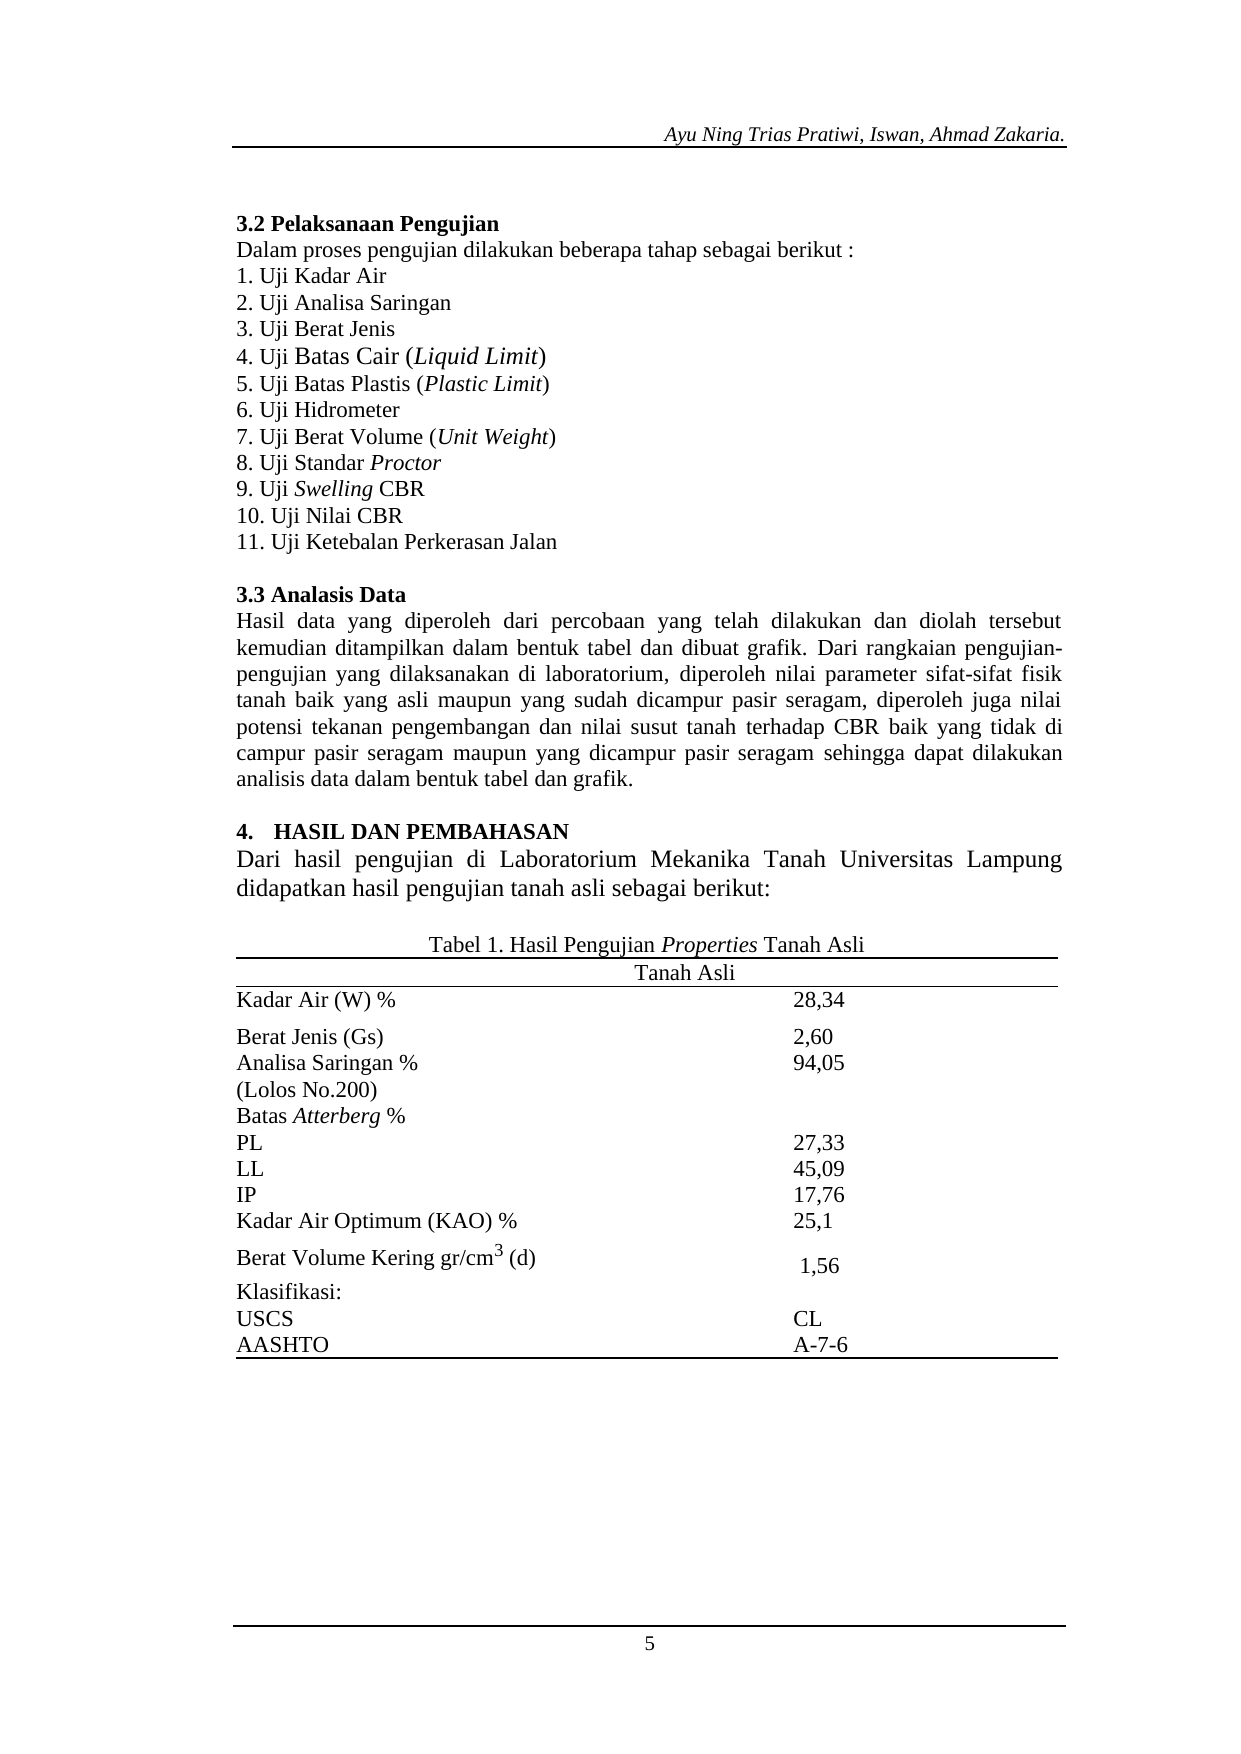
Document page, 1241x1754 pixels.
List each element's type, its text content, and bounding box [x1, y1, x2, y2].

list 3. Uji Berat Jenis [236, 315, 1063, 341]
list 9. Uji Swelling CBR [236, 476, 1063, 502]
list 11. Uji Ketebalan Perkerasan Jalan [236, 528, 1063, 554]
list 1. Uji Kadar Air [236, 262, 1063, 289]
list 6. Uji Hidrometer [236, 396, 1063, 423]
table_cell Berat Volume Kering gr/cm3 (d) [236, 1234, 718, 1278]
table_cell Kadar Air Optimum (KAO) % [236, 1208, 718, 1234]
list Tabel 1. Hasil Pengujian Properties Tanah Asli [236, 931, 1063, 957]
table_cell CL A-7-6 [718, 1278, 1058, 1357]
list 8. Uji Standar Proctor [236, 449, 1063, 476]
list HASIL DAN PEMBAHASAN [236, 818, 1063, 844]
table_cell 25,1 [718, 1208, 1058, 1234]
table_header Tanah Asli [236, 959, 1058, 986]
table_cell 28,34 [718, 987, 1058, 1023]
list Dalam proses pengujian dilakukan beberapa tahap sebagai berikut : [236, 236, 1063, 262]
table_cell 1,56 [718, 1234, 1058, 1278]
list 3.3 Analasis Data [236, 581, 1063, 607]
list 7. Uji Berat Volume (Unit Weight) [236, 423, 1063, 449]
table_cell Berat Jenis (Gs) [236, 1023, 718, 1049]
list 4. Uji Batas Cair (Liquid Limit) [236, 341, 1063, 370]
list 2. Uji Analisa Saringan [236, 289, 1063, 315]
list 3.2 Pelaksanaan Pengujian [236, 209, 1063, 236]
table_cell 2,60 [718, 1023, 1058, 1049]
table_cell Batas Atterberg % PL LL IP [236, 1102, 718, 1208]
list Hasil data yang diperoleh dari percobaan yang telah dilakukan dan diolah tersebut kemudian ditampilkan dalam bentuk tabel dan dibuat grafik. Dari rangkaian pengujian-pengujian yang dilaksanakan di laboratorium, diperoleh nilai parameter sifat-sifat fisik tanah baik yang asli maupun yang sudah dicampur pasir seragam, diperoleh juga nilai potensi tekanan pengembangan dan nilai susut tanah terhadap CBR baik yang tidak di campur pasir seragam maupun yang dicampur pasir seragam sehingga dapat dilakukan analisis data dalam bentuk tabel dan grafik. [236, 607, 1063, 792]
list Dari hasil pengujian di Laboratorium Mekanika Tanah Universitas Lampung didapatkan hasil pengujian tanah asli sebagai berikut: [236, 844, 1063, 902]
list 5. Uji Batas Plastis (Plastic Limit) [236, 370, 1063, 396]
table_cell 27,33 45,09 17,76 [718, 1102, 1058, 1208]
table_cell Analisa Saringan % (Lolos No.200) [236, 1050, 718, 1102]
table_cell Klasifikasi: USCS AASHTO [236, 1278, 718, 1357]
list 10. Uji Nilai CBR [236, 502, 1063, 528]
table_cell Kadar Air (W) % [236, 987, 718, 1023]
table_cell 94,05 [718, 1050, 1058, 1102]
